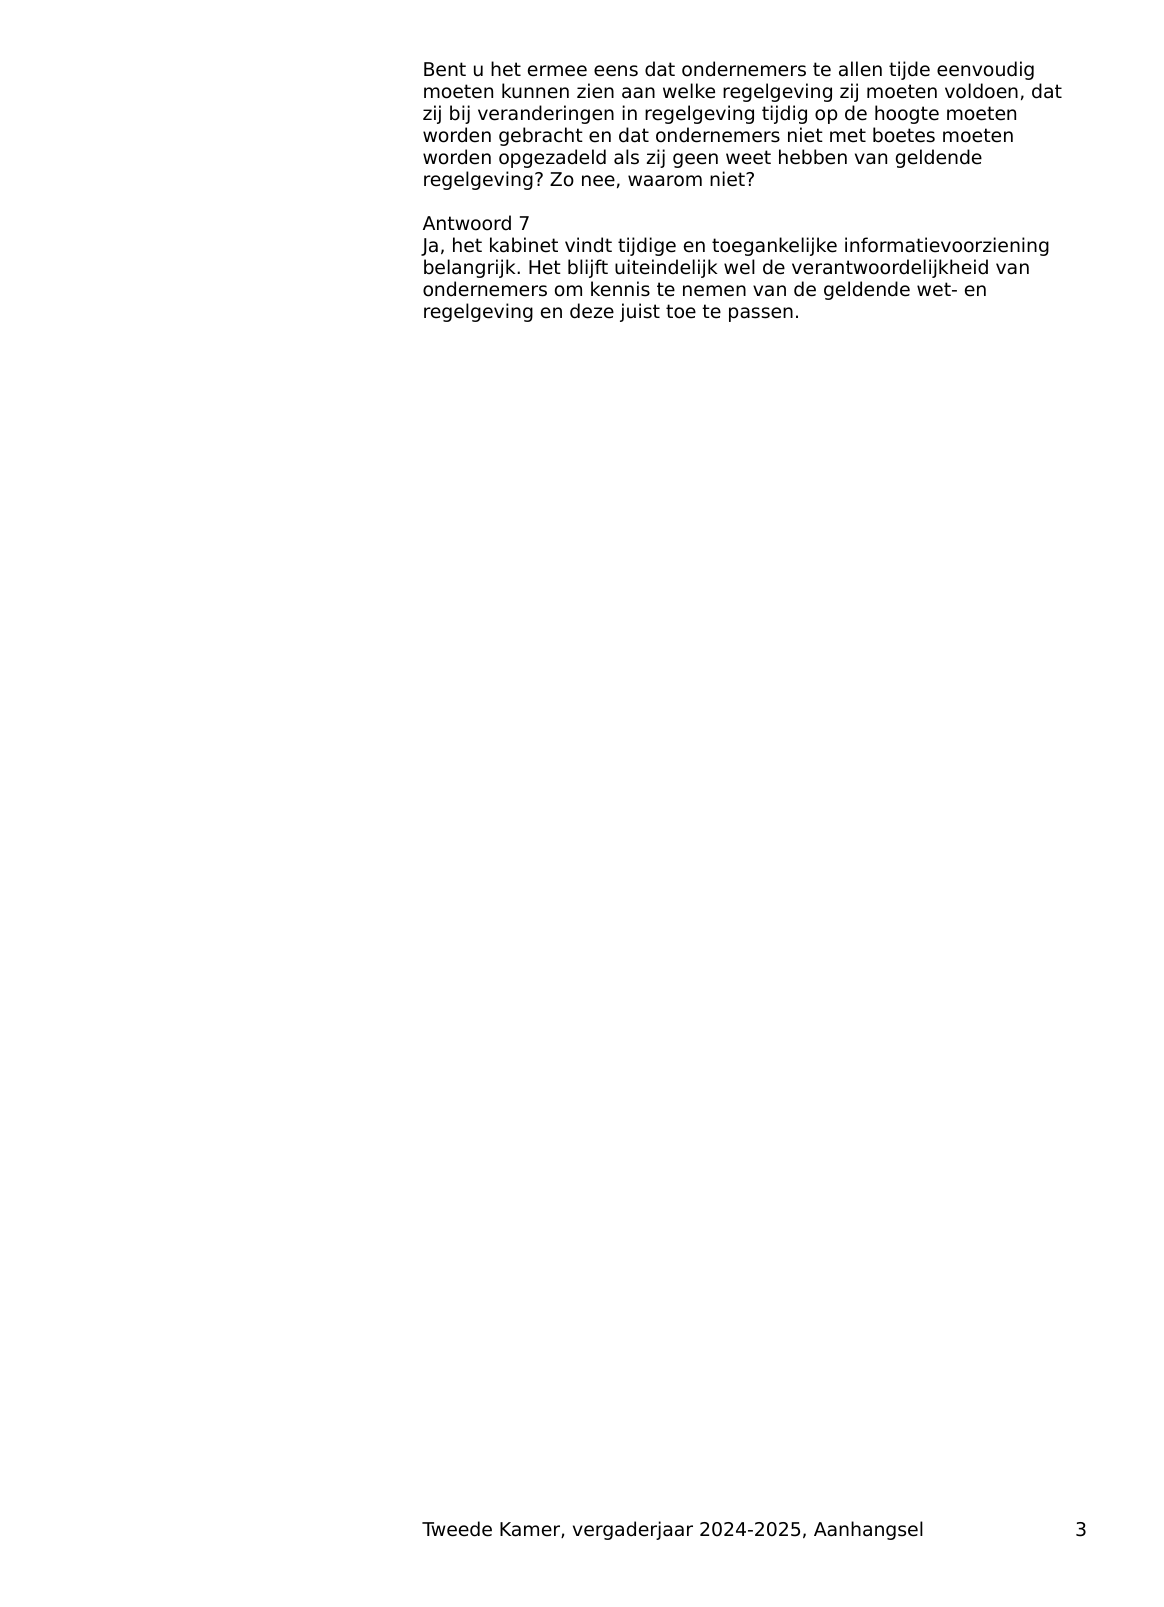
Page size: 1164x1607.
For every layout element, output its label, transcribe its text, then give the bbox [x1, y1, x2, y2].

text Antwoord 7 [422, 213, 1087, 235]
text Ja, het kabinet vindt tijdige en toegankelijke informatievoorziening belangrijk. Het blijft uiteindelijk wel de verantwoordelijkheid van ondernemers om kennis te nemen van de geldende wet- en regelgeving en deze juist toe te passen. [422, 235, 1087, 323]
text Bent u het ermee eens dat ondernemers te allen tijde eenvoudig moeten kunnen zien aan welke regelgeving zij moeten voldoen, dat zij bij veranderingen in regelgeving tijdig op de hoogte moeten worden gebracht en dat ondernemers niet met boetes moeten worden opgezadeld als zij geen weet hebben van geldende regelgeving? Zo nee, waarom niet? [422, 59, 1087, 191]
